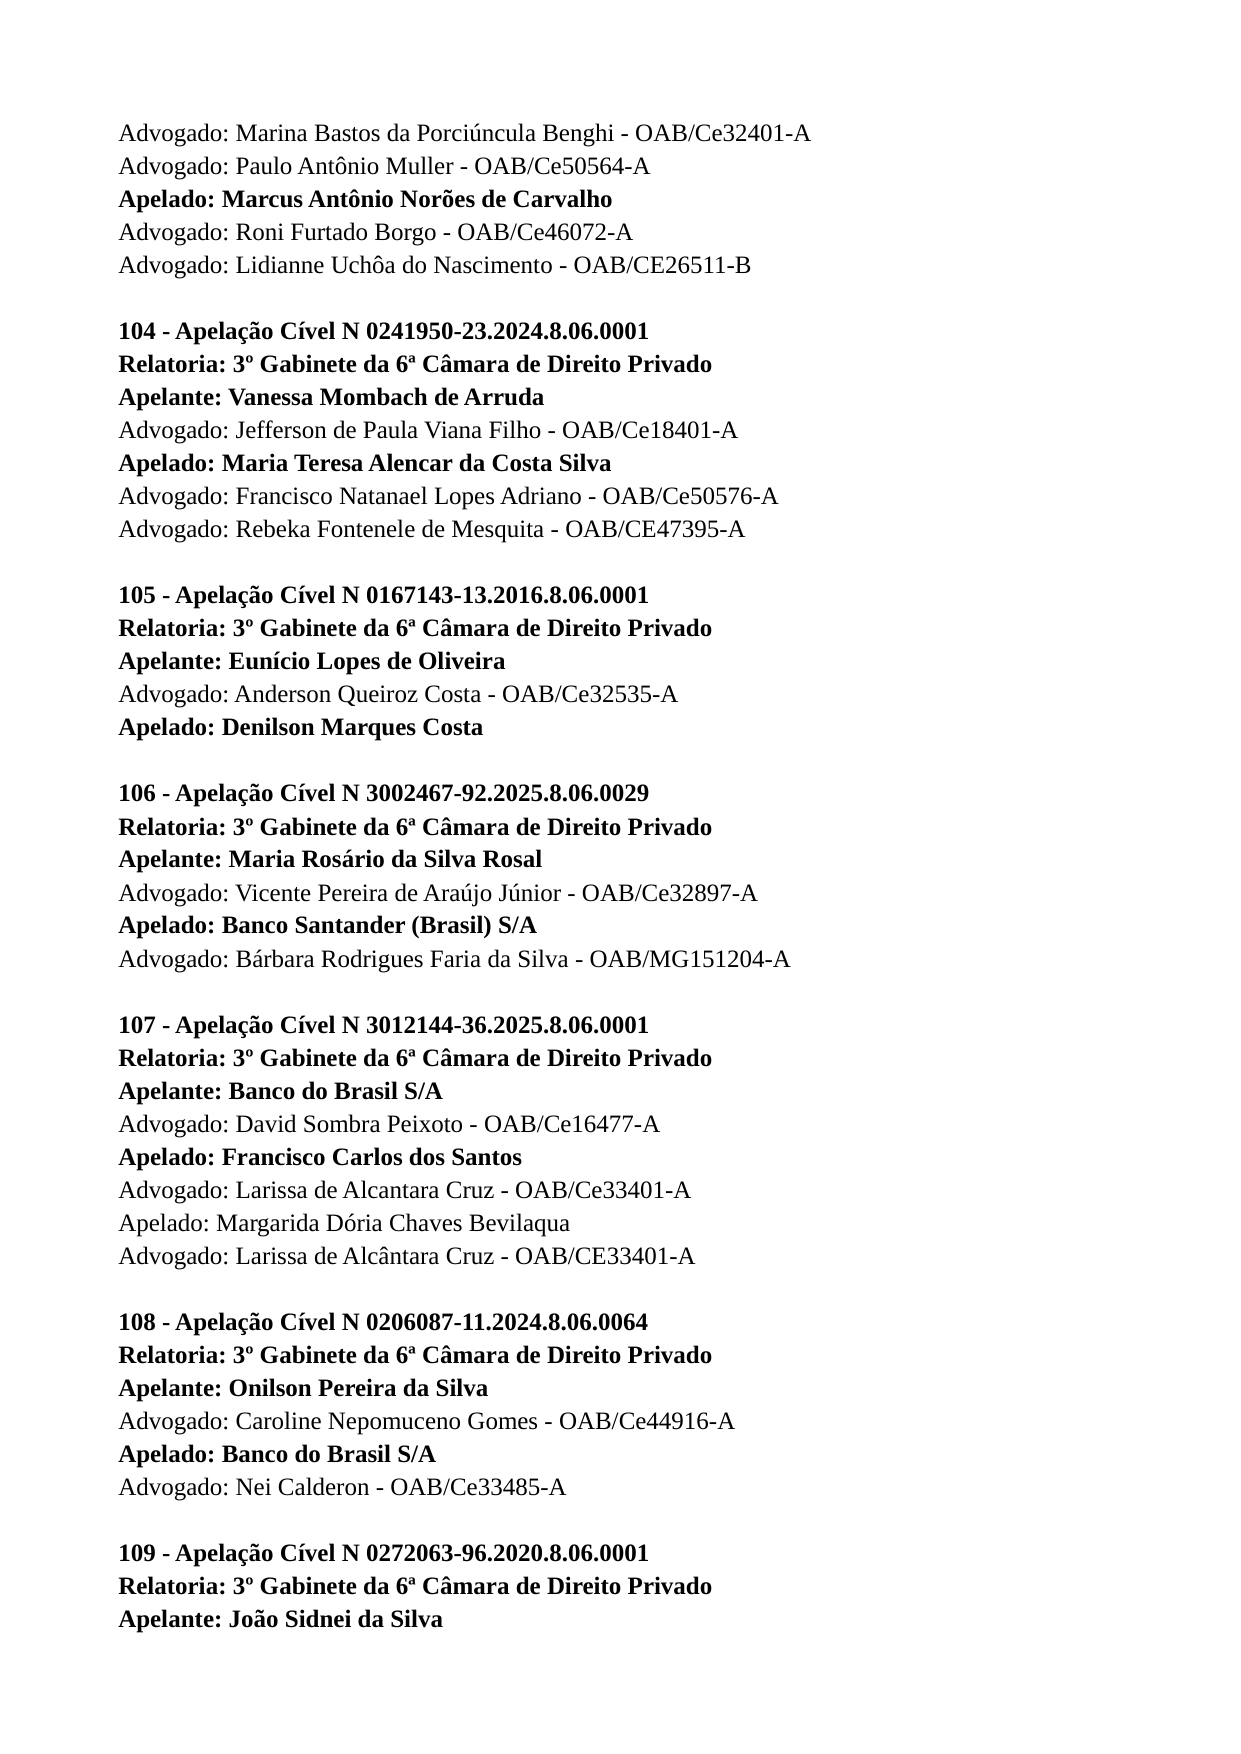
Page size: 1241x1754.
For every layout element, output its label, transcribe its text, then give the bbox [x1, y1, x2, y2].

text 108 - Apelação Cível N 0206087-11.2024.8.06.0064 Relatoria: 3º Gabinete da 6ª Câmara de Direito Privado Apelante: Onilson Pereira da Silva Advogado: Caroline Nepomuceno Gomes - OAB/Ce44916-A Apelado: Banco do Brasil S/A Advogado: Nei Calderon - OAB/Ce33485-A [118, 1274, 1122, 1501]
text 109 - Apelação Cível N 0272063-96.2020.8.06.0001 Relatoria: 3º Gabinete da 6ª Câmara de Direito Privado Apelante: João Sidnei da Silva [118, 1505, 1122, 1633]
text 106 - Apelação Cível N 3002467-92.2025.8.06.0029 Relatoria: 3º Gabinete da 6ª Câmara de Direito Privado Apelante: Maria Rosário da Silva Rosal Advogado: Vicente Pereira de Araújo Júnior - OAB/Ce32897-A Apelado: Banco Santander (Brasil) S/A Advogado: Bárbara Rodrigues Faria da Silva - OAB/MG151204-A [118, 746, 1122, 972]
text Advogado: Marina Bastos da Porciúncula Benghi - OAB/Ce32401-A Advogado: Paulo Antônio Muller - OAB/Ce50564-A Apelado: Marcus Antônio Norões de Carvalho Advogado: Roni Furtado Borgo - OAB/Ce46072-A Advogado: Lidianne Uchôa do Nascimento - OAB/CE26511-B [118, 118, 1122, 279]
text 104 - Apelação Cível N 0241950-23.2024.8.06.0001 Relatoria: 3º Gabinete da 6ª Câmara de Direito Privado Apelante: Vanessa Mombach de Arruda Advogado: Jefferson de Paula Viana Filho - OAB/Ce18401-A Apelado: Maria Teresa Alencar da Costa Silva Advogado: Francisco Natanael Lopes Adriano - OAB/Ce50576-A Advogado: Rebeka Fontenele de Mesquita - OAB/CE47395-A [118, 283, 1122, 543]
text 107 - Apelação Cível N 3012144-36.2025.8.06.0001 Relatoria: 3º Gabinete da 6ª Câmara de Direito Privado Apelante: Banco do Brasil S/A Advogado: David Sombra Peixoto - OAB/Ce16477-A Apelado: Francisco Carlos dos Santos Advogado: Larissa de Alcantara Cruz - OAB/Ce33401-A Apelado: Margarida Dória Chaves Bevilaqua Advogado: Larissa de Alcântara Cruz - OAB/CE33401-A [118, 977, 1122, 1269]
text 105 - Apelação Cível N 0167143-13.2016.8.06.0001 Relatoria: 3º Gabinete da 6ª Câmara de Direito Privado Apelante: Eunício Lopes de Oliveira Advogado: Anderson Queiroz Costa - OAB/Ce32535-A Apelado: Denilson Marques Costa [118, 547, 1122, 741]
